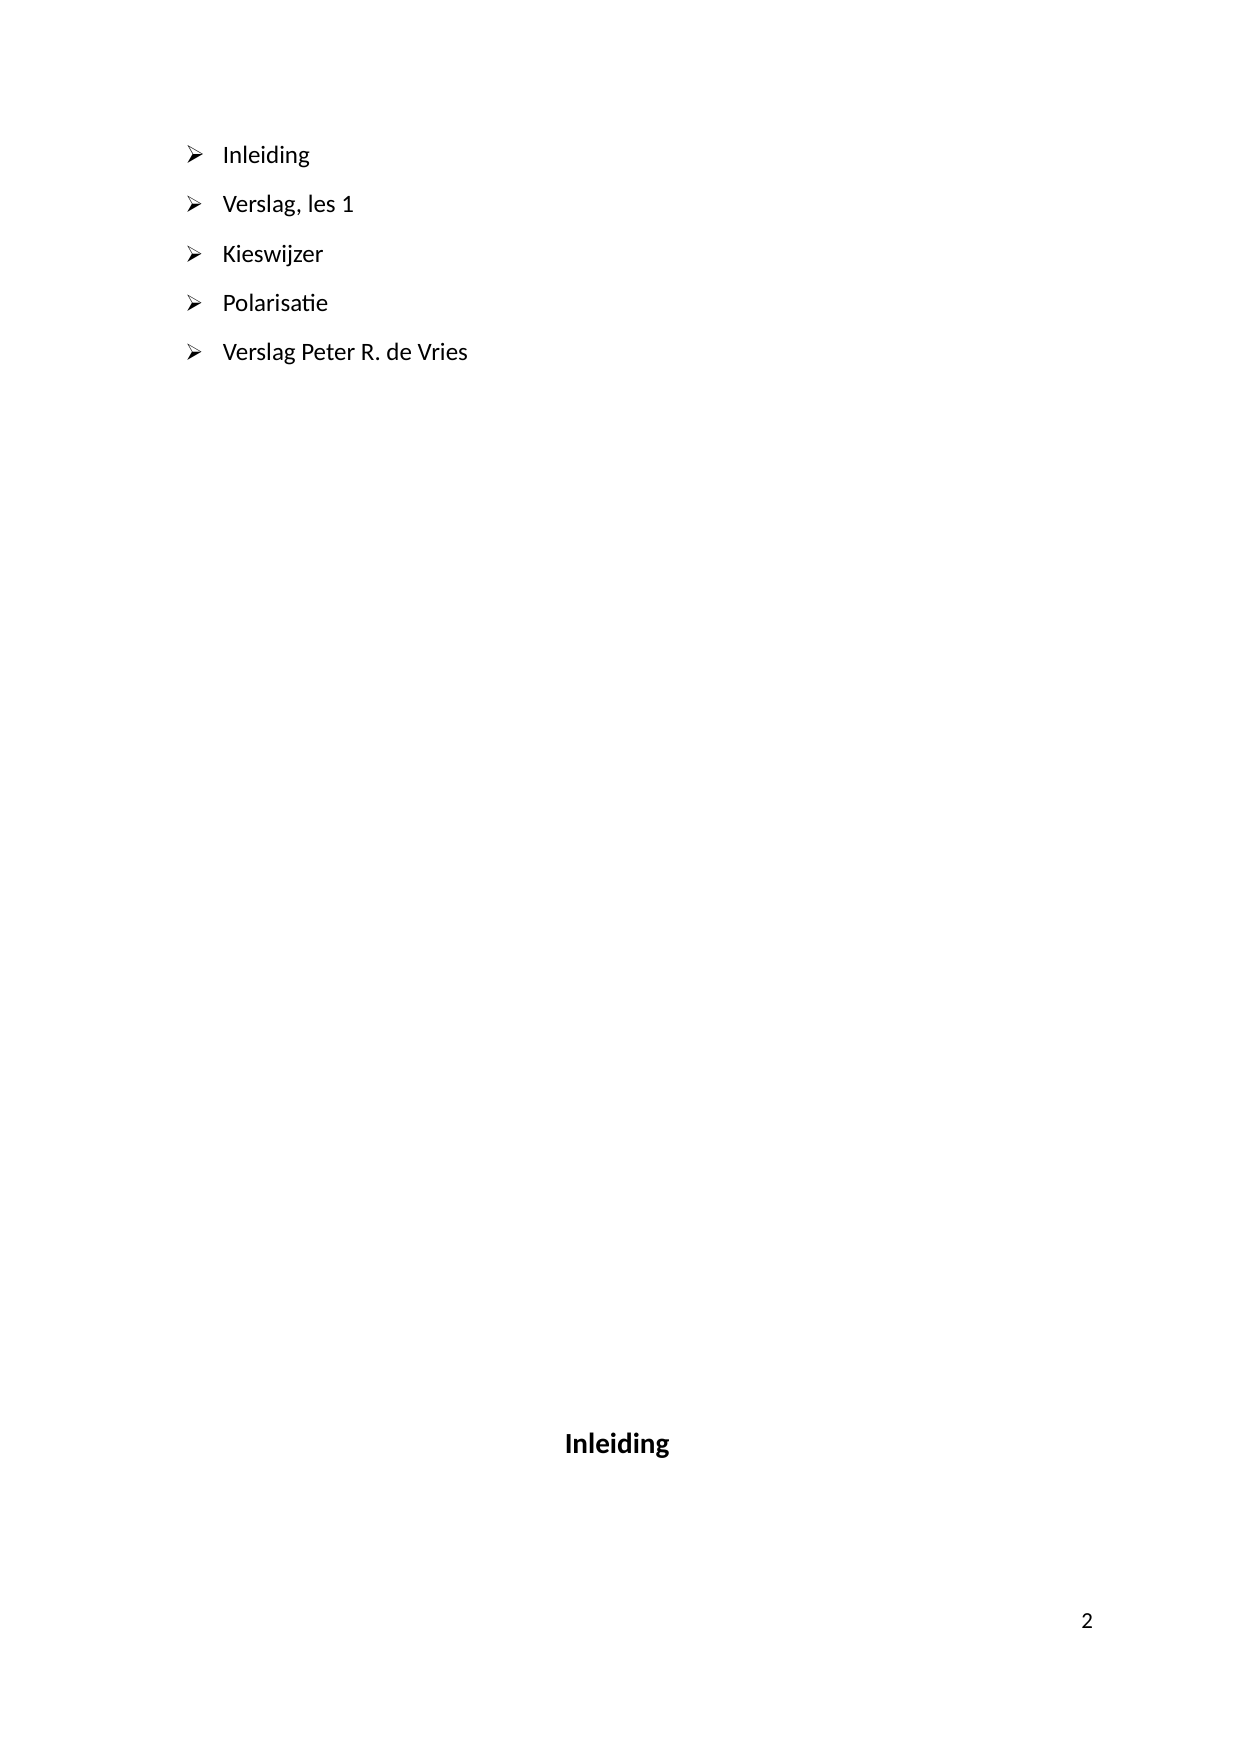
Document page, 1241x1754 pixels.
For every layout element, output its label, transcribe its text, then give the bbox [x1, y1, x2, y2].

list Inleiding [185, 139, 1093, 170]
list Kieswijzer [185, 238, 1093, 268]
text Inleiding [148, 1425, 1093, 1460]
list Verslag, les 1 [185, 189, 1093, 219]
list Verslag Peter R. de Vries [185, 336, 1093, 367]
list Polarisatie [185, 287, 1093, 318]
